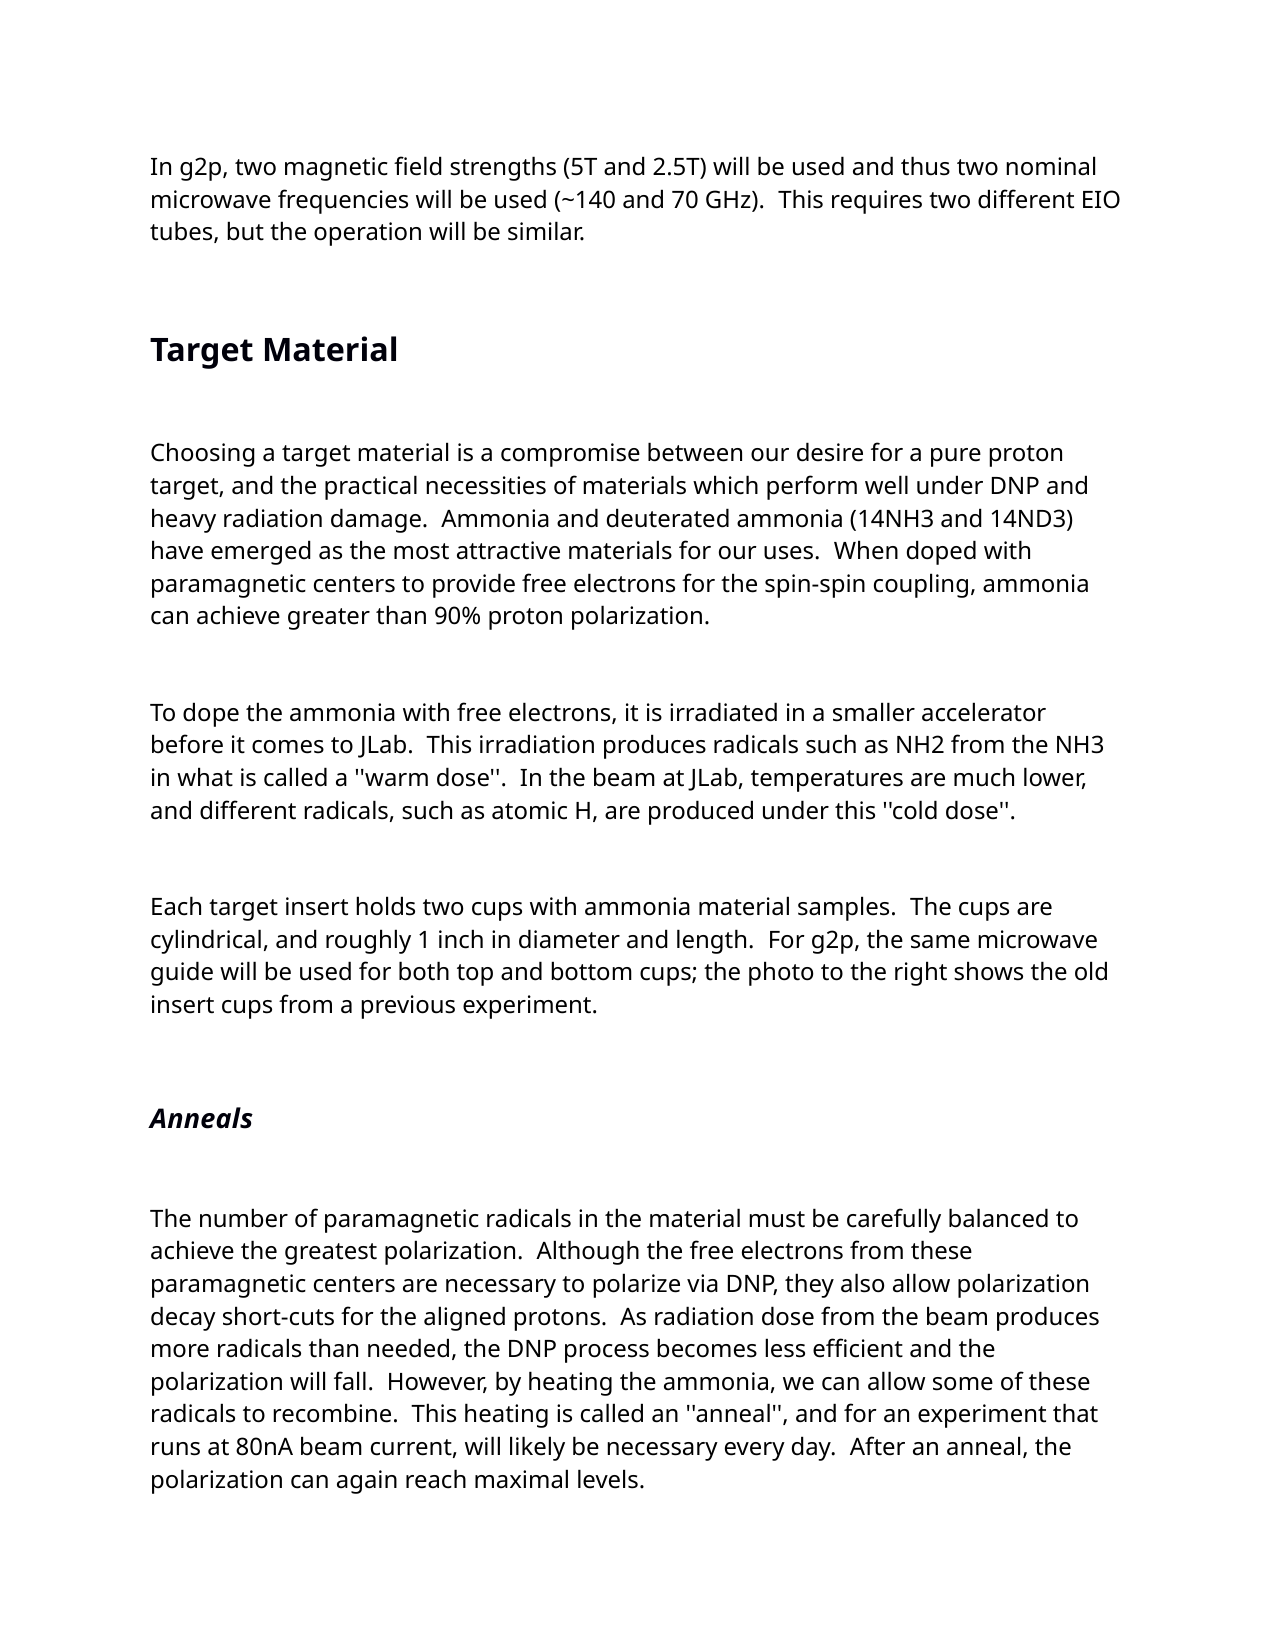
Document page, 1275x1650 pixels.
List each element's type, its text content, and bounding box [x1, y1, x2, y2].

text In g2p, two magnetic field strengths (5T and 2.5T) will be used and thus two nominal microwave frequencies will be used (~140 and 70 GHz). This requires two different EIO tubes, but the operation will be similar. [150, 150, 1125, 248]
subtitle Target Material [150, 327, 1125, 371]
text Each target insert holds two cups with ammonia material samples. The cups are cylindrical, and roughly 1 inch in diameter and length. For g2p, the same microwave guide will be used for both top and bottom cups; the photo to the right shows the old insert cups from a previous experiment. [150, 890, 1125, 1020]
text The number of paramagnetic radicals in the material must be carefully balanced to achieve the greatest polarization. Although the free electrons from these paramagnetic centers are necessary to polarize via DNP, they also allow polarization decay short-cuts for the aligned protons. As radiation dose from the beam produces more radicals than needed, the DNP process becomes less efficient and the polarization will fall. However, by heating the ammonia, we can allow some of these radicals to recombine. This heating is called an ''anneal'', and for an experiment that runs at 80nA beam current, will likely be necessary every day. After an anneal, the polarization can again reach maximal levels. [150, 1202, 1125, 1495]
text To dope the ammonia with free electrons, it is irradiated in a smaller accelerator before it comes to JLab. This irradiation produces radicals such as NH2 from the NH3 in what is called a ''warm dose''. In the beam at JLab, temperatures are much lower, and different radicals, such as atomic H, are produced under this ''cold dose''. [150, 696, 1125, 826]
subtitle Anneals [150, 1100, 1125, 1137]
text Choosing a target material is a compromise between our desire for a pure proton target, and the practical necessities of materials which perform well under DNP and heavy radiation damage. Ammonia and deuterated ammonia (14NH3 and 14ND3) have emerged as the most attractive materials for our uses. When doped with paramagnetic centers to provide free electrons for the spin-spin coupling, ammonia can achieve greater than 90% proton polarization. [150, 436, 1125, 632]
